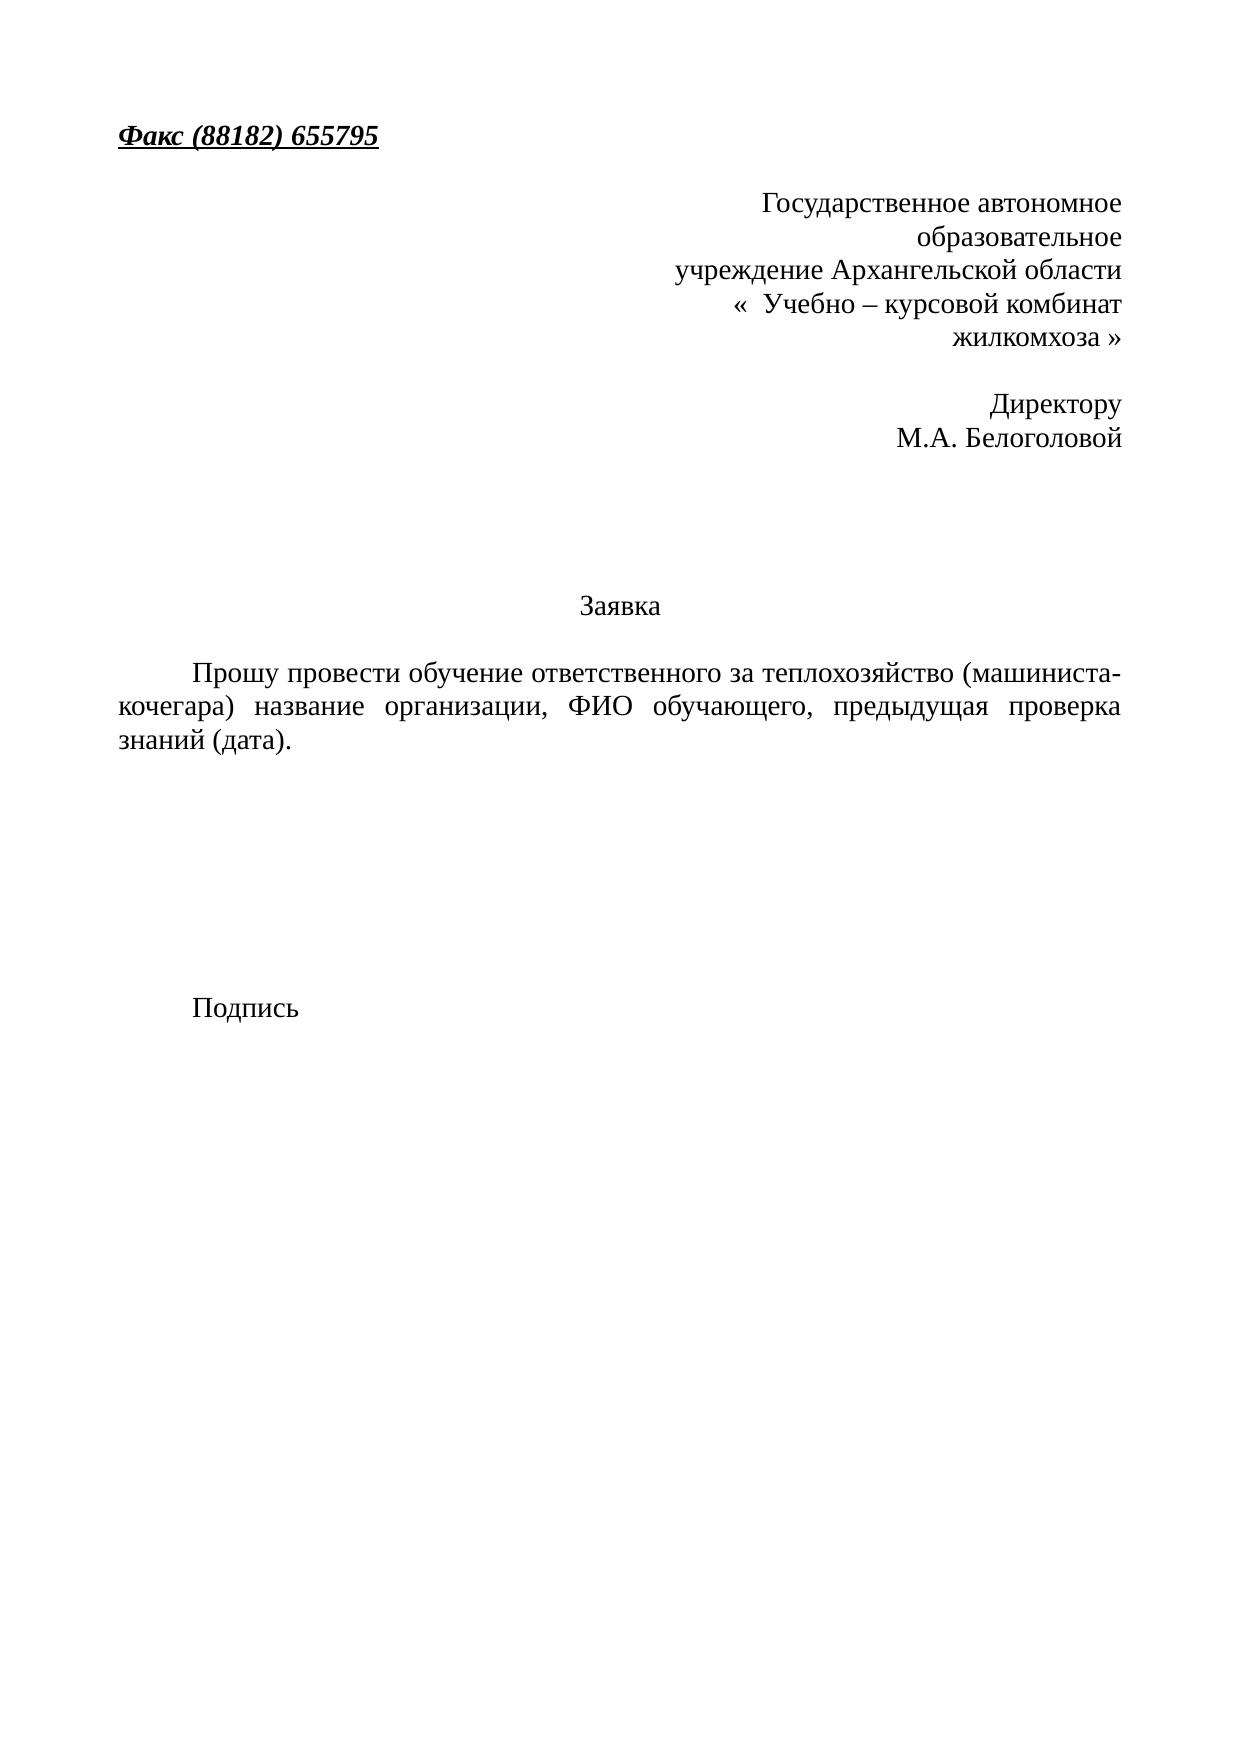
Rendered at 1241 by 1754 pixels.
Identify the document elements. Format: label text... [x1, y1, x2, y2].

text Факс (88182) 655795 [118, 118, 1122, 152]
text образовательное [118, 219, 1122, 252]
text Подпись [118, 990, 1122, 1024]
text Государственное автономное [118, 185, 1122, 219]
text Директору [118, 386, 1122, 420]
text Заявка [118, 588, 1122, 621]
text учреждение Архангельской области [118, 252, 1122, 286]
text М.А. Белоголовой [118, 420, 1122, 453]
text « Учебно – курсовой комбинат [118, 286, 1122, 319]
text Прошу провести обучение ответственного за теплохозяйство (машиниста-кочегара) название организации, ФИО обучающего, предыдущая проверка знаний (дата). [118, 655, 1122, 755]
text жилкомхоза » [118, 319, 1122, 353]
